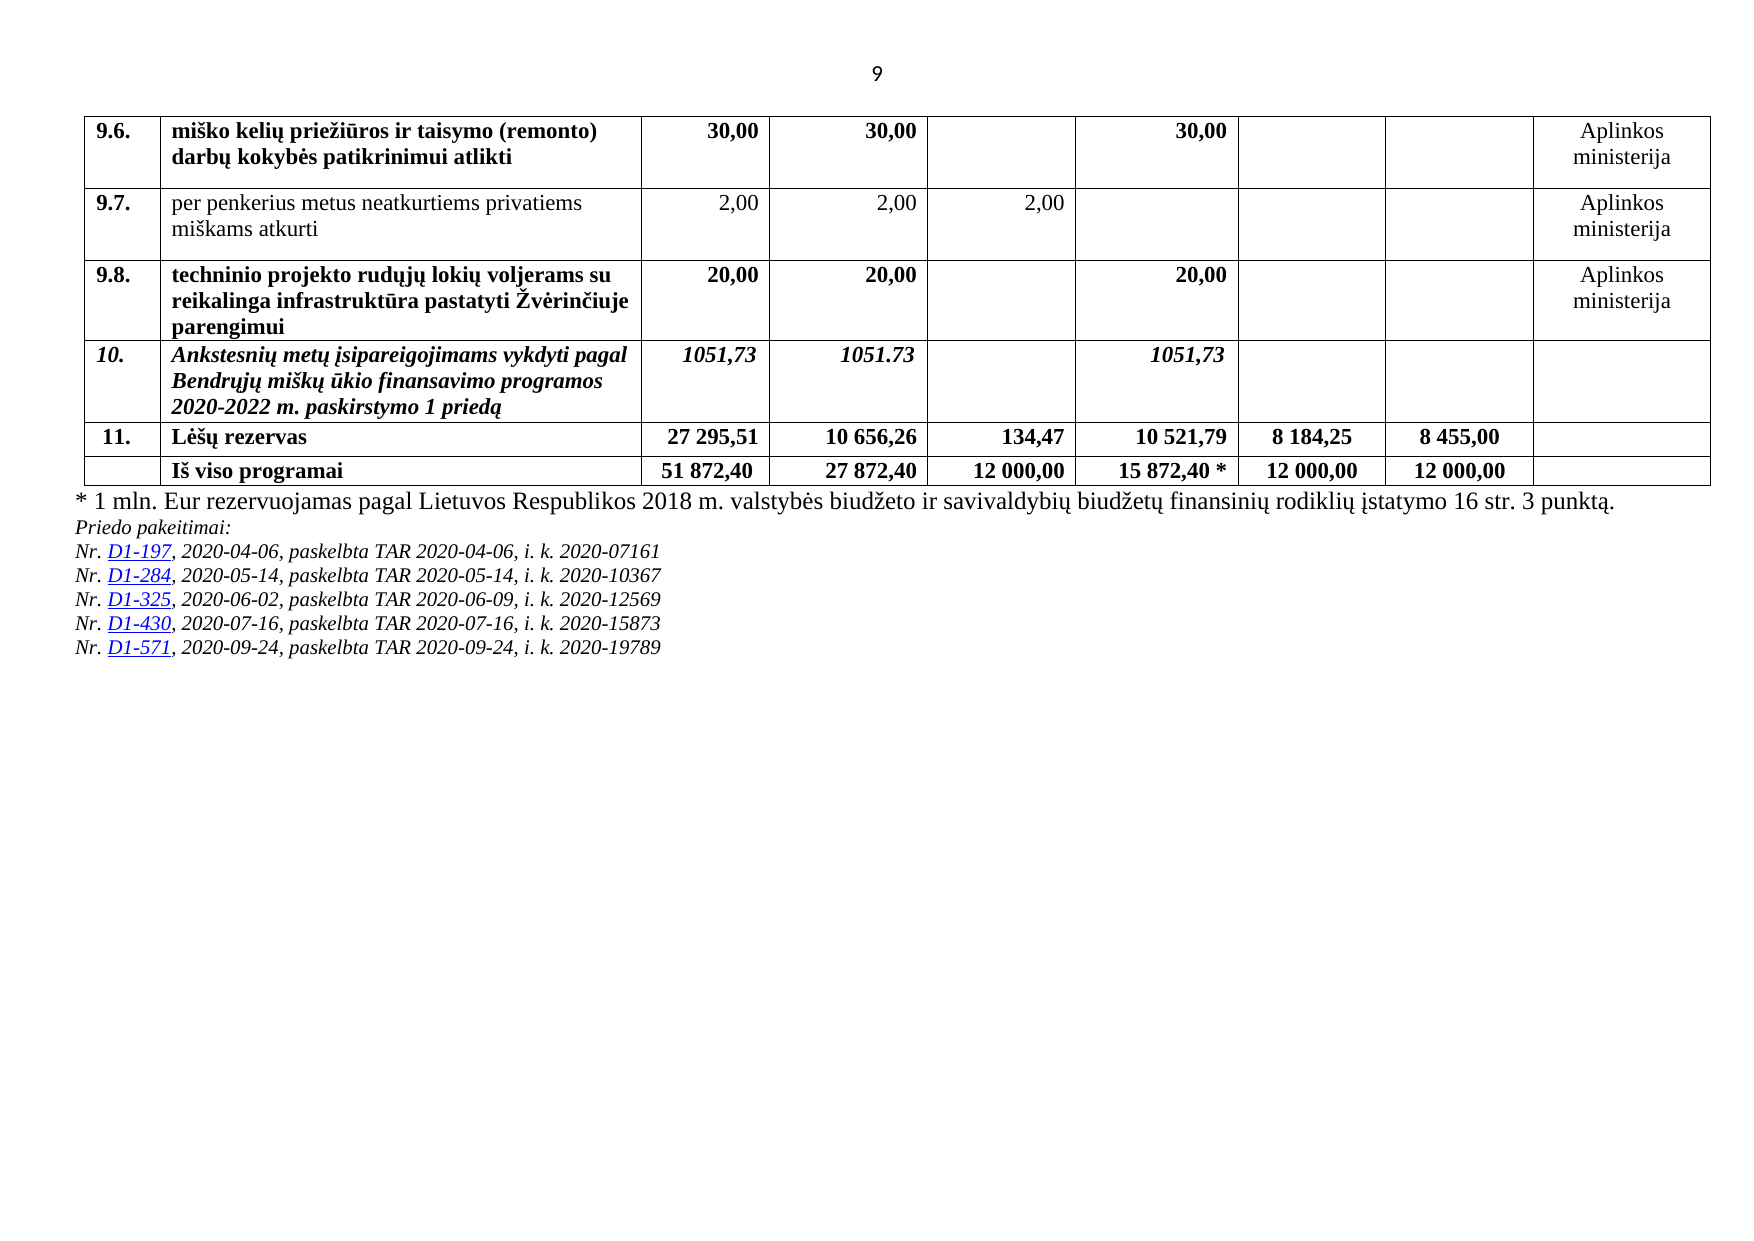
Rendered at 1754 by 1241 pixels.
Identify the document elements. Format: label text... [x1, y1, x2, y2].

table_cell 20,00 [1076, 261, 1238, 340]
table_cell 20,00 [770, 261, 927, 340]
table_cell 134,47 [928, 423, 1075, 456]
table_cell 15 872,40 * [1076, 457, 1238, 485]
text Nr. D1-284, 2020-05-14, paskelbta TAR 2020-05-14, i. k. 2020-10367 [75, 563, 1679, 587]
table_cell 30,00 [770, 117, 927, 188]
table_cell 27 872,40 [770, 457, 927, 485]
table_cell [1534, 423, 1710, 456]
table_cell 12 000,00 [928, 457, 1075, 485]
table_cell [928, 341, 1075, 422]
table_cell 30,00 [1076, 117, 1238, 188]
table_cell [928, 117, 1075, 188]
table_cell 8 184,25 [1239, 423, 1385, 456]
table_cell techninio projekto rudųjų lokių voljerams su reikalinga infrastruktūra pastatyti Žvėrinčiuje parengimui [161, 261, 641, 340]
table_cell 11. [85, 423, 160, 456]
table_cell 8 455,00 [1386, 423, 1533, 456]
table_cell per penkerius metus neatkurtiems privatiems miškams atkurti [161, 189, 641, 259]
table_cell 12 000,00 [1386, 457, 1533, 485]
table_cell 2,00 [770, 189, 927, 259]
text Nr. D1-430, 2020-07-16, paskelbta TAR 2020-07-16, i. k. 2020-15873 [75, 611, 1679, 635]
table_cell 9.8. [85, 261, 160, 340]
table_cell Aplinkos ministerija [1534, 189, 1710, 259]
table_cell 1051,73 [642, 341, 769, 422]
table_cell 10 521,79 [1076, 423, 1238, 456]
table_cell [1534, 341, 1710, 422]
table_cell [1239, 261, 1385, 340]
table_cell 10. [85, 341, 160, 422]
table_cell 10 656,26 [770, 423, 927, 456]
table_cell [1534, 457, 1710, 485]
table_cell [1239, 189, 1385, 259]
text Nr. D1-325, 2020-06-02, paskelbta TAR 2020-06-09, i. k. 2020-12569 [75, 587, 1679, 611]
table_cell [1239, 117, 1385, 188]
table_cell 27 295,51 [642, 423, 769, 456]
table_cell 51 872,40 [642, 457, 769, 485]
table_cell [1386, 117, 1533, 188]
table_cell [1386, 261, 1533, 340]
table_cell [1386, 341, 1533, 422]
table_cell 1051.73 [770, 341, 927, 422]
text * 1 mln. Eur rezervuojamas pagal Lietuvos Respublikos 2018 m. valstybės biudžeto ir savivaldybių biudžetų finansinių rodiklių įstatymo 16 str. 3 punktą. [75, 486, 1679, 515]
table_cell 9.6. [85, 117, 160, 188]
table_cell 1051,73 [1076, 341, 1238, 422]
table_cell Aplinkos ministerija [1534, 261, 1710, 340]
table_cell Iš viso programai [161, 457, 641, 485]
table_cell [1386, 189, 1533, 259]
table_cell Aplinkos ministerija [1534, 117, 1710, 188]
table_cell 12 000,00 [1239, 457, 1385, 485]
table_cell 20,00 [642, 261, 769, 340]
table_cell 2,00 [928, 189, 1075, 259]
table_cell 9.7. [85, 189, 160, 259]
text Priedo pakeitimai: [75, 515, 1679, 539]
table_cell 30,00 [642, 117, 769, 188]
table_cell Ankstesnių metų įsipareigojimams vykdyti pagal Bendrųjų miškų ūkio finansavimo programos 2020-2022 m. paskirstymo 1 priedą [161, 341, 641, 422]
text Nr. D1-197, 2020-04-06, paskelbta TAR 2020-04-06, i. k. 2020-07161 [75, 539, 1679, 563]
table_cell [85, 457, 160, 485]
table_cell [1239, 341, 1385, 422]
table_cell miško kelių priežiūros ir taisymo (remonto) darbų kokybės patikrinimui atlikti [161, 117, 641, 188]
table_cell Lėšų rezervas [161, 423, 641, 456]
table_cell [928, 261, 1075, 340]
table_cell [1076, 189, 1238, 259]
table_cell 2,00 [642, 189, 769, 259]
text Nr. D1-571, 2020-09-24, paskelbta TAR 2020-09-24, i. k. 2020-19789 [75, 635, 1679, 659]
